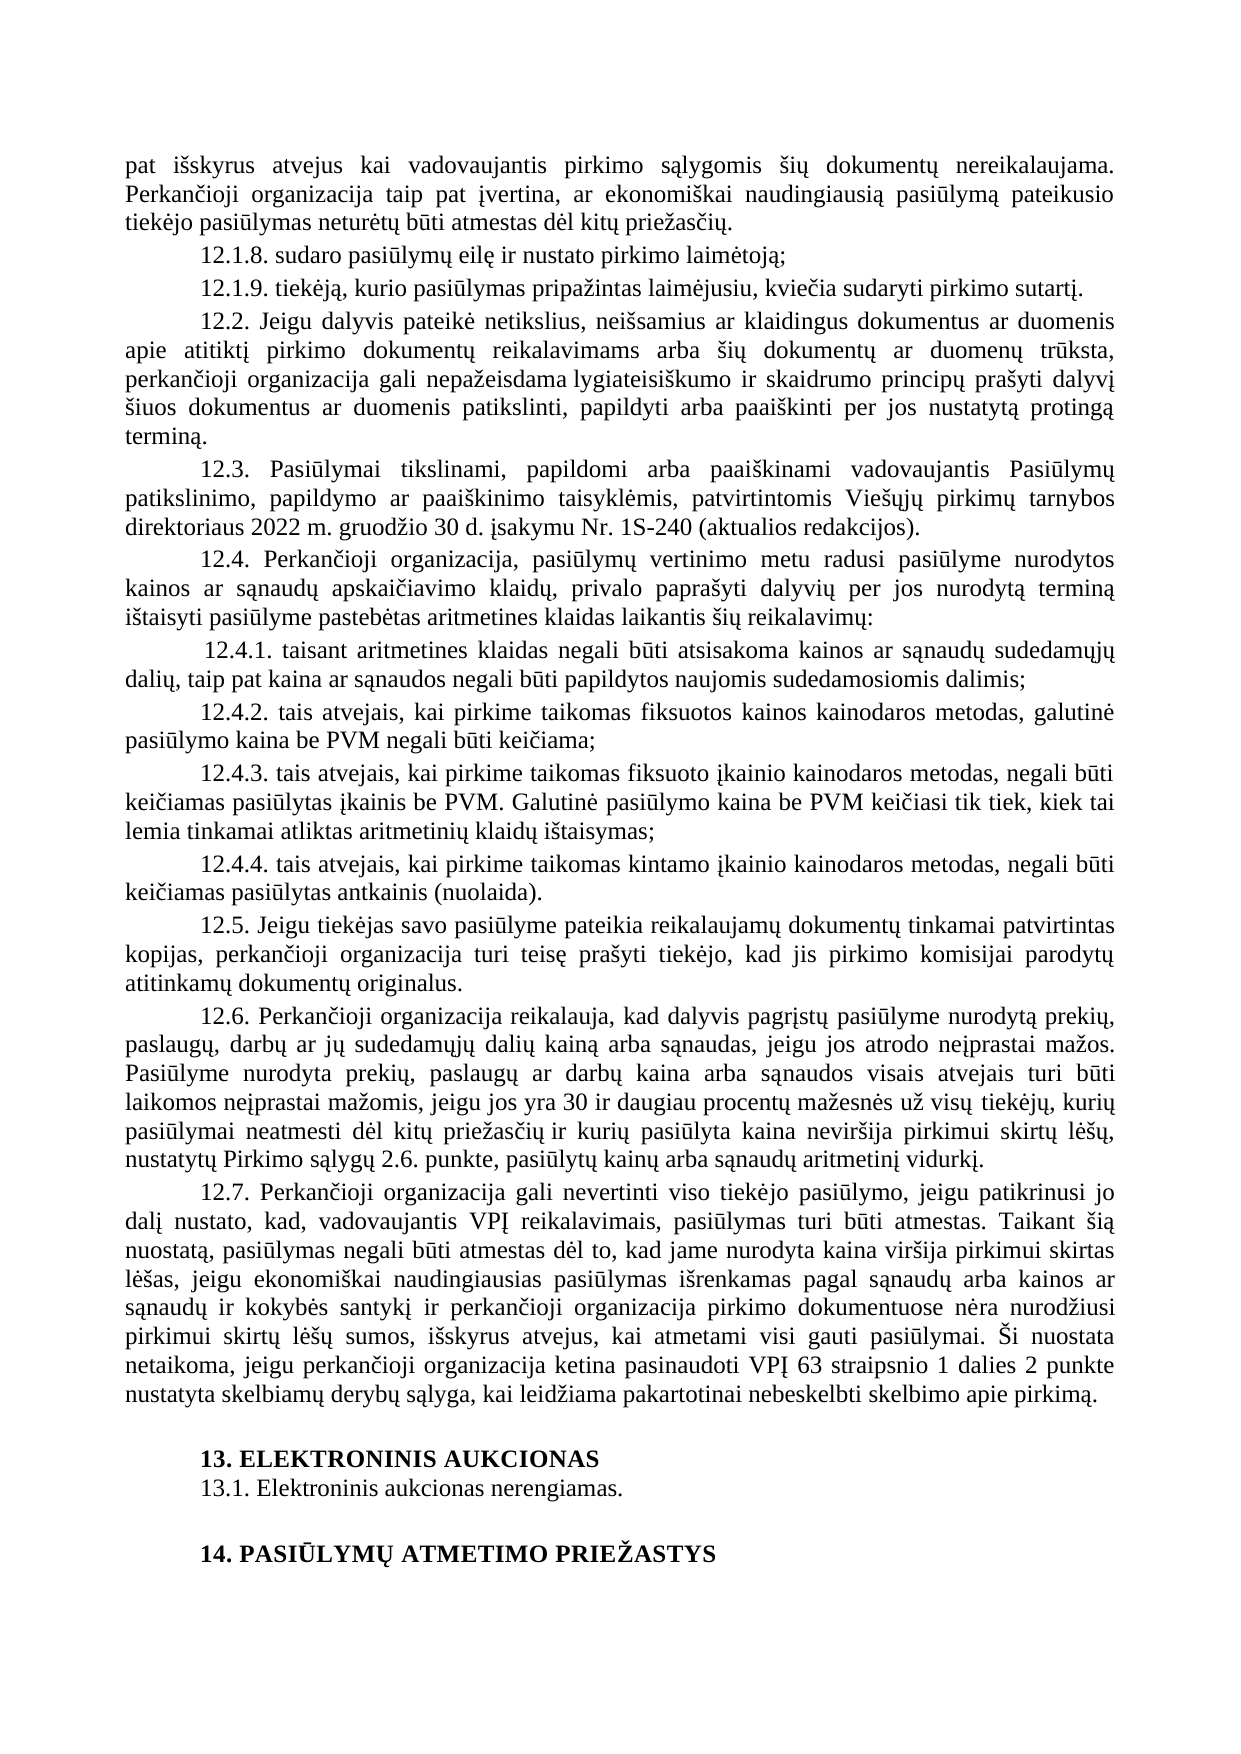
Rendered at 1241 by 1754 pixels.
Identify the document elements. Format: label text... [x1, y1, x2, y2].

text 12.3. Pasiūlymai tikslinami, papildomi arba paaiškinami vadovaujantis Pasiūlymų patikslinimo, papildymo ar paaiškinimo taisyklėmis, patvirtintomis Viešųjų pirkimų tarnybos direktoriaus 2022 m. gruodžio 30 d. įsakymu Nr. 1S-240 (aktualios redakcijos). [125, 454, 1115, 540]
text pat išskyrus atvejus kai vadovaujantis pirkimo sąlygomis šių dokumentų nereikalaujama. Perkančioji organizacija taip pat įvertina, ar ekonomiškai naudingiausią pasiūlymą pateikusio tiekėjo pasiūlymas neturėtų būti atmestas dėl kitų priežasčių. [125, 150, 1115, 236]
text 12.4.1. taisant aritmetines klaidas negali būti atsisakoma kainos ar sąnaudų sudedamųjų dalių, taip pat kaina ar sąnaudos negali būti papildytos naujomis sudedamosiomis dalimis; [125, 635, 1115, 692]
subtitle 13. Elektroninis aukcionas [125, 1444, 1115, 1473]
text 12.1.9. tiekėją, kurio pasiūlymas pripažintas laimėjusiu, kviečia sudaryti pirkimo sutartį. [125, 273, 1115, 302]
text 12.5. Jeigu tiekėjas savo pasiūlyme pateikia reikalaujamų dokumentų tinkamai patvirtintas kopijas, perkančioji organizacija turi teisę prašyti tiekėjo, kad jis pirkimo komisijai parodytų atitinkamų dokumentų originalus. [125, 910, 1115, 997]
text 13.1. Elektroninis aukcionas nerengiamas. [125, 1473, 1115, 1502]
text 12.4. Perkančioji organizacija, pasiūlymų vertinimo metu radusi pasiūlyme nurodytos kainos ar sąnaudų apskaičiavimo klaidų, privalo paprašyti dalyvių per jos nurodytą terminą ištaisyti pasiūlyme pastebėtas aritmetines klaidas laikantis šių reikalavimų: [125, 544, 1115, 631]
text 12.6. Perkančioji organizacija reikalauja, kad dalyvis pagrįstų pasiūlyme nurodytą prekių, paslaugų, darbų ar jų sudedamųjų dalių kainą arba sąnaudas, jeigu jos atrodo neįprastai mažos. Pasiūlyme nurodyta prekių, paslaugų ar darbų kaina arba sąnaudos visais atvejais turi būti laikomos neįprastai mažomis, jeigu jos yra 30 ir daugiau procentų mažesnės už visų tiekėjų, kurių pasiūlymai neatmesti dėl kitų priežasčių ir kurių pasiūlyta kaina neviršija pirkimui skirtų lėšų, nustatytų Pirkimo sąlygų 2.6. punkte, pasiūlytų kainų arba sąnaudų aritmetinį vidurkį. [125, 1001, 1115, 1173]
text 12.7. Perkančioji organizacija gali nevertinti viso tiekėjo pasiūlymo, jeigu patikrinusi jo dalį nustato, kad, vadovaujantis VPĮ reikalavimais, pasiūlymas turi būti atmestas. Taikant šią nuostatą, pasiūlymas negali būti atmestas dėl to, kad jame nurodyta kaina viršija pirkimui skirtas lėšas, jeigu ekonomiškai naudingiausias pasiūlymas išrenkamas pagal sąnaudų arba kainos ar sąnaudų ir kokybės santykį ir perkančioji organizacija pirkimo dokumentuose nėra nurodžiusi pirkimui skirtų lėšų sumos, išskyrus atvejus, kai atmetami visi gauti pasiūlymai. Ši nuostata netaikoma, jeigu perkančioji organizacija ketina pasinaudoti VPĮ 63 straipsnio 1 dalies 2 punkte nustatyta skelbiamų derybų sąlyga, kai leidžiama pakartotinai nebeskelbti skelbimo apie pirkimą. [125, 1177, 1115, 1407]
text 12.2. Jeigu dalyvis pateikė netikslius, neišsamius ar klaidingus dokumentus ar duomenis apie atitiktį pirkimo dokumentų reikalavimams arba šių dokumentų ar duomenų trūksta, perkančioji organizacija gali nepažeisdama lygiateisiškumo ir skaidrumo principų prašyti dalyvį šiuos dokumentus ar duomenis patikslinti, papildyti arba paaiškinti per jos nustatytą protingą terminą. [125, 306, 1115, 450]
subtitle 14. PASIŪLYMŲ ATMETIMO PRIEŽASTYS [125, 1539, 1115, 1568]
text 12.1.8. sudaro pasiūlymų eilę ir nustato pirkimo laimėtoją; [125, 240, 1115, 269]
text 12.4.3. tais atvejais, kai pirkime taikomas fiksuoto įkainio kainodaros metodas, negali būti keičiamas pasiūlytas įkainis be PVM. Galutinė pasiūlymo kaina be PVM keičiasi tik tiek, kiek tai lemia tinkamai atliktas aritmetinių klaidų ištaisymas; [125, 758, 1115, 844]
text 12.4.4. tais atvejais, kai pirkime taikomas kintamo įkainio kainodaros metodas, negali būti keičiamas pasiūlytas antkainis (nuolaida). [125, 849, 1115, 906]
text 12.4.2. tais atvejais, kai pirkime taikomas fiksuotos kainos kainodaros metodas, galutinė pasiūlymo kaina be PVM negali būti keičiama; [125, 697, 1115, 754]
